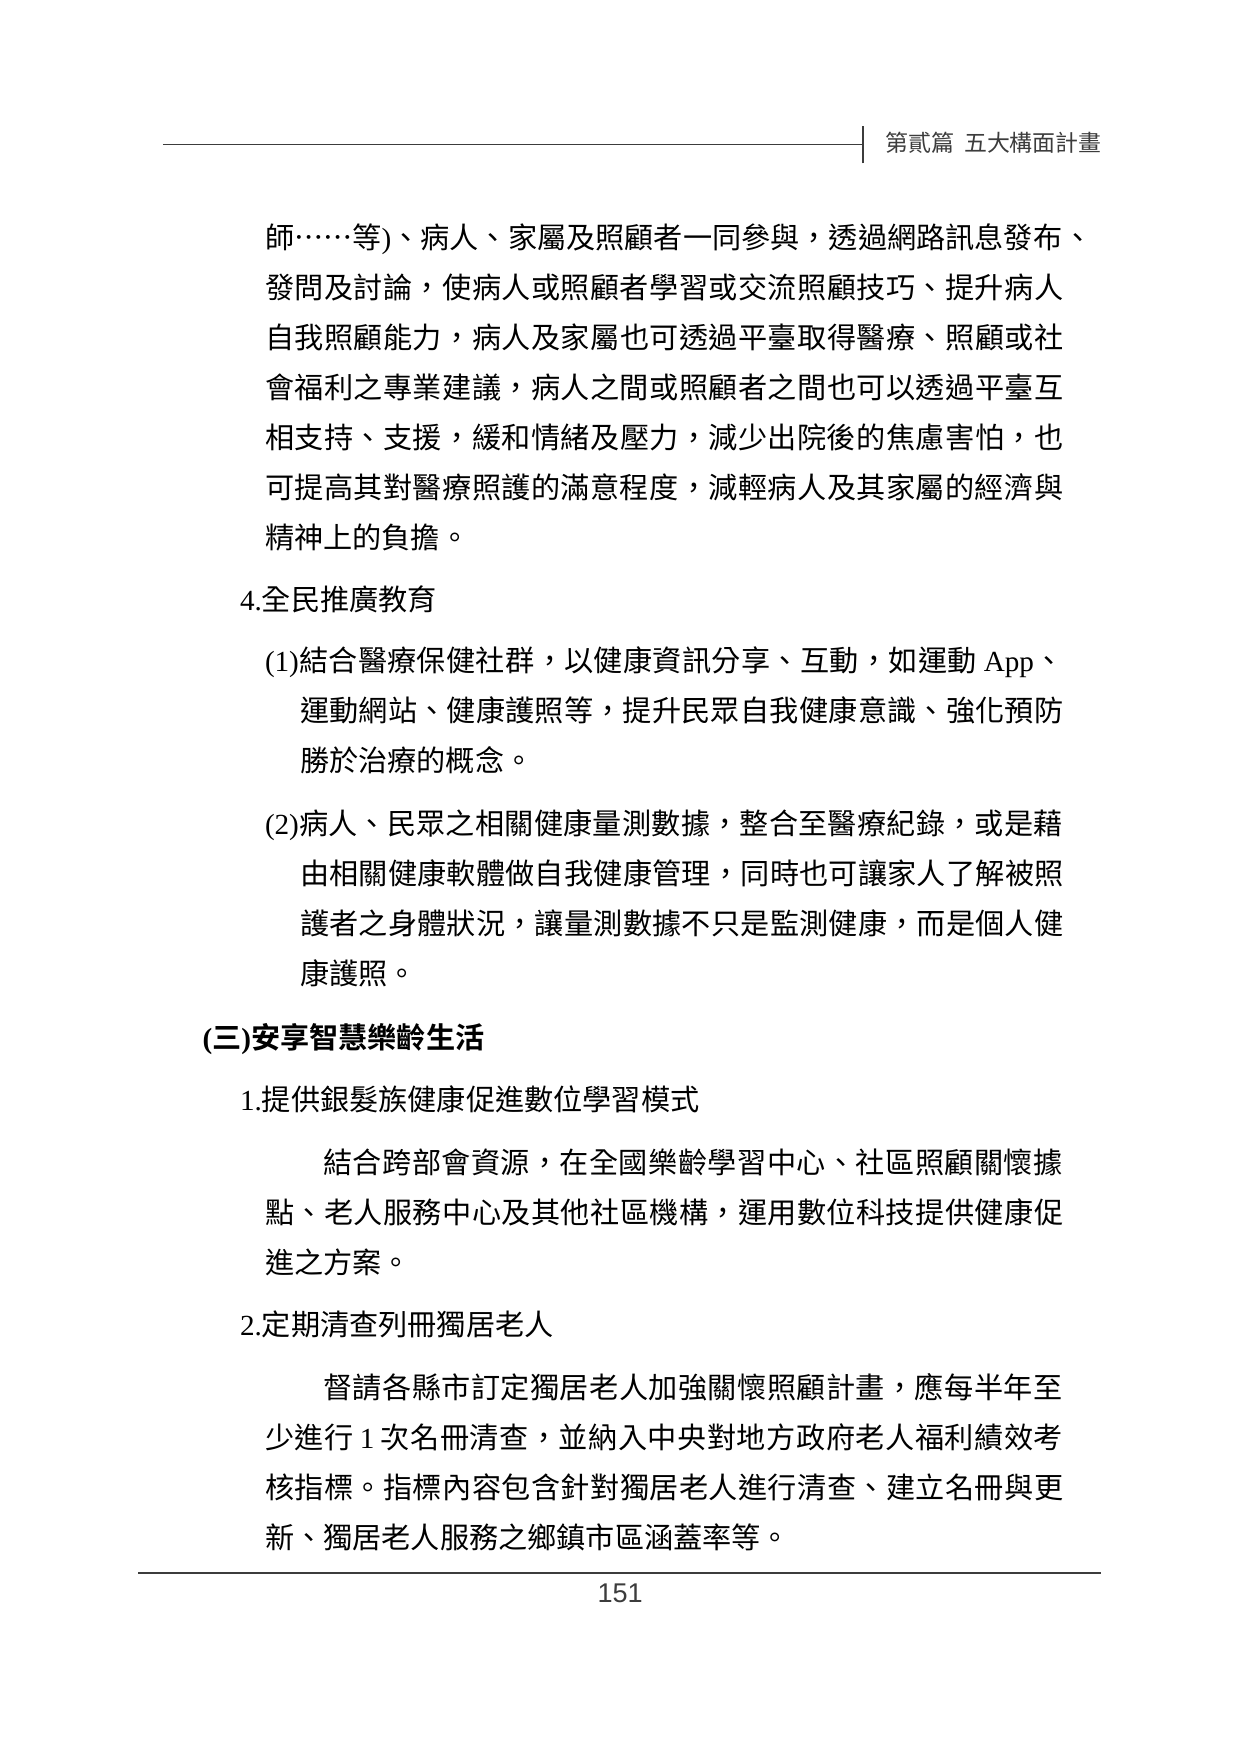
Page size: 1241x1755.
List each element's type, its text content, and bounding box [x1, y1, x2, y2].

text 鼓勵醫院或支持團體為原有的病友會或聯誼會建置網路互動溝通平臺(社群平臺)，邀請專業人員(如：醫護、社工、心理師……等)、病人、家屬及照顧者一同參與，透過網路訊息發布、發問及討論，使病人或照顧者學習或交流照顧技巧、提升病人自我照顧能力，病人及家屬也可透過平臺取得醫療、照顧或社會福利之專業建議，病人之間或照顧者之間也可以透過平臺互相支持、支援，緩和情緒及壓力，減少出院後的焦慮害怕，也可提高其對醫療照護的滿意程度，減輕病人及其家屬的經濟與精神上的負擔。 [265, 207, 1063, 557]
text (三)安享智慧樂齡生活 [202, 1007, 1063, 1057]
text 督請各縣市訂定獨居老人加強關懷照顧計畫，應每半年至少進行1次名冊清查，並納入中央對地方政府老人福利績效考核指標。指標內容包含針對獨居老人進行清查、建立名冊與更新、獨居老人服務之鄉鎮市區涵蓋率等。 [265, 1357, 1063, 1557]
text 2.定期清查列冊獨居老人 [240, 1294, 1063, 1344]
text (2)病人、民眾之相關健康量測數據，整合至醫療紀錄，或是藉由相關健康軟體做自我健康管理，同時也可讓家人了解被照護者之身體狀況，讓量測數據不只是監測健康，而是個人健康護照。 [265, 794, 1063, 994]
text (1)結合醫療保健社群，以健康資訊分享、互動，如運動App、運動網站、健康護照等，提升民眾自我健康意識、強化預防勝於治療的概念。 [265, 632, 1063, 782]
text 1.提供銀髮族健康促進數位學習模式 [240, 1069, 1063, 1119]
text 4.全民推廣教育 [240, 569, 1063, 619]
text 結合跨部會資源，在全國樂齡學習中心、社區照顧關懷據點、老人服務中心及其他社區機構，運用數位科技提供健康促進之方案。 [265, 1132, 1063, 1282]
